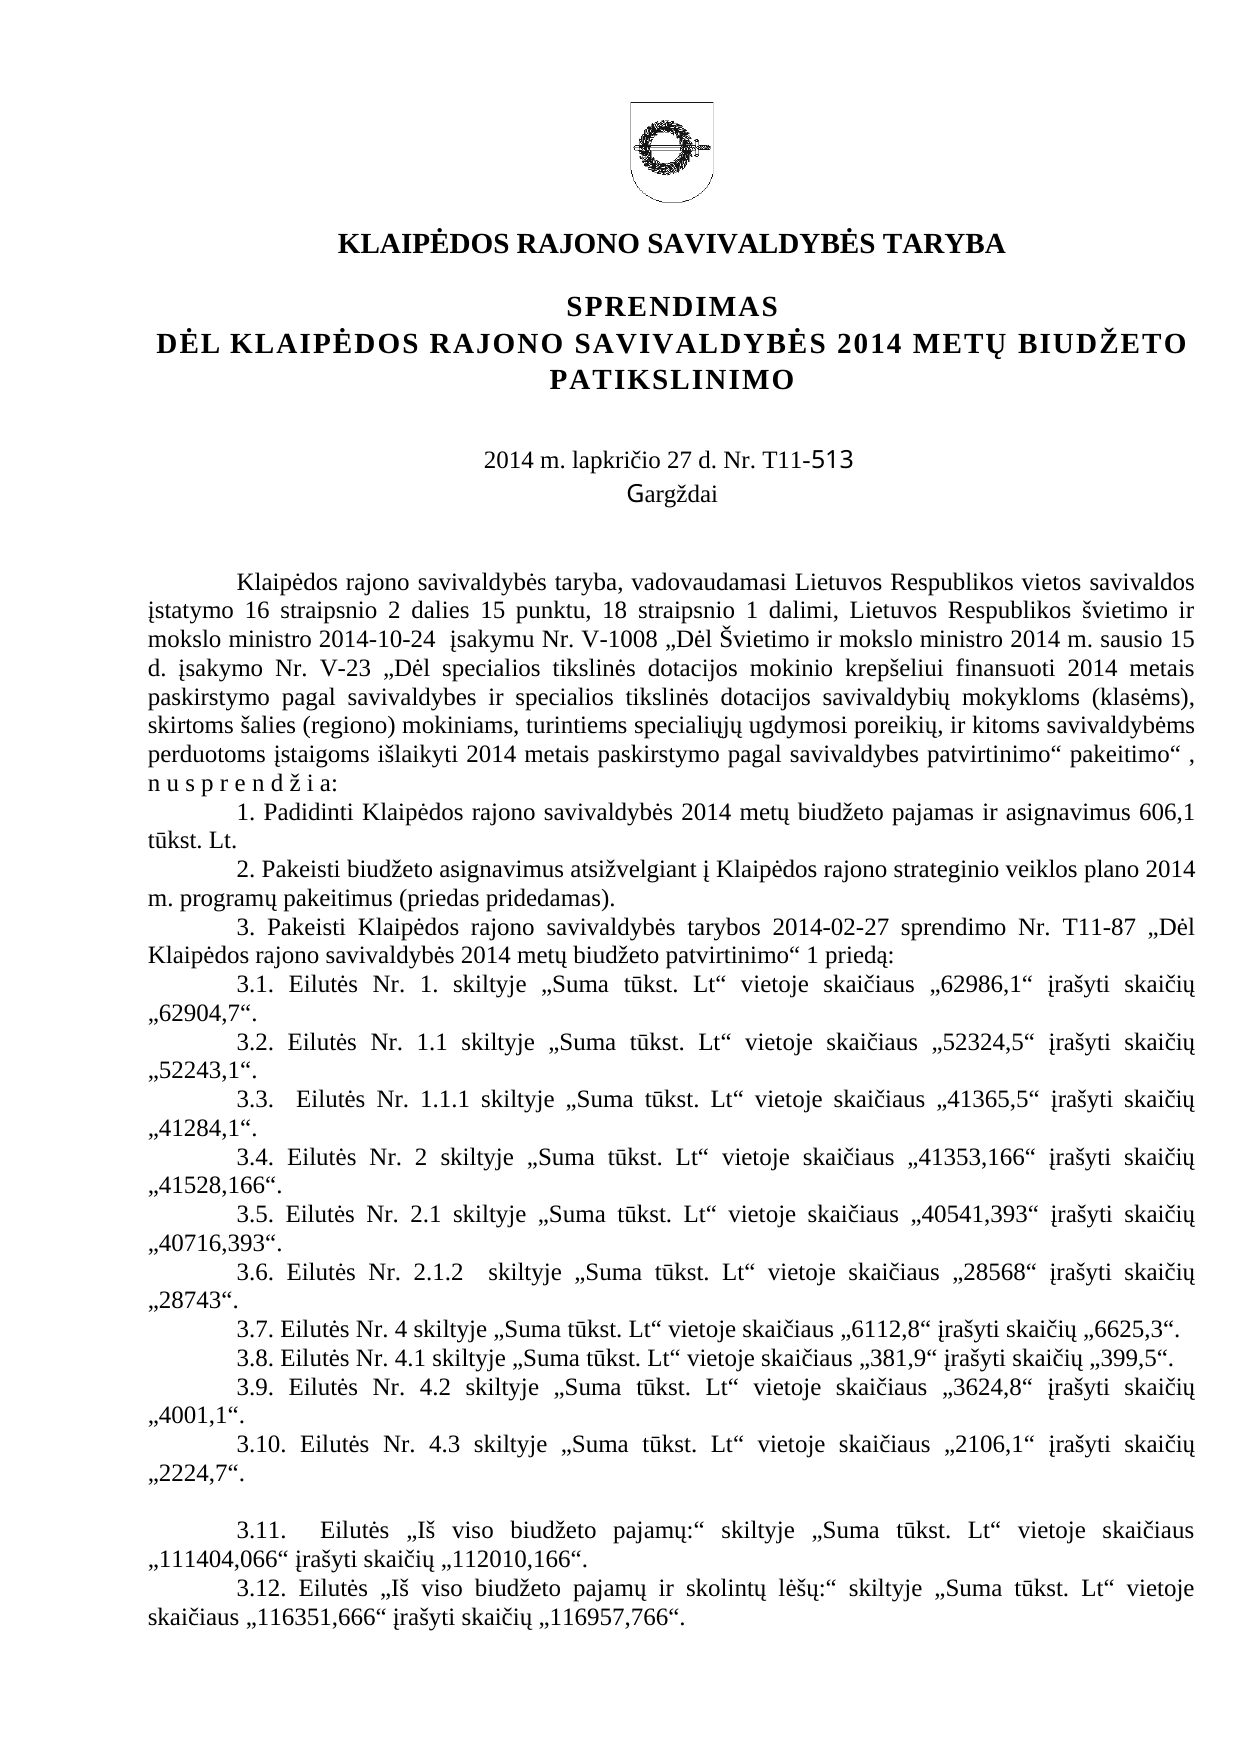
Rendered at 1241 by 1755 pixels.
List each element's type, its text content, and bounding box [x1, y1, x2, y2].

text 3.11. Eilutės „Iš viso biudžeto pajamų:“ skiltyje „Suma tūkst. Lt“ vietoje skaičiaus „111404,066“ įrašyti skaičių „112010,166“. [148, 1516, 1196, 1573]
text SPRENDIMAS [148, 289, 1196, 322]
text 2014 m. lapkričio 27 d. Nr. T11-513 [148, 441, 1196, 475]
text 1. Padidinti Klaipėdos rajono savivaldybės 2014 metų biudžeto pajamas ir asignavimus 606,1 tūkst. Lt. [148, 797, 1196, 854]
text 3.7. Eilutės Nr. 4 skiltyje „Suma tūkst. Lt“ vietoje skaičiaus „6112,8“ įrašyti skaičių „6625,3“. [148, 1314, 1196, 1343]
text 3.2. Eilutės Nr. 1.1 skiltyje „Suma tūkst. Lt“ vietoje skaičiaus „52324,5“ įrašyti skaičių „52243,1“. [148, 1027, 1196, 1084]
text DĖL KLAIPĖDOS RAJONO SAVIVALDYBĖS 2014 METŲ BIUDŽETO PATikslinimo [148, 322, 1196, 396]
text 3.6. Eilutės Nr. 2.1.2 skiltyje „Suma tūkst. Lt“ vietoje skaičiaus „28568“ įrašyti skaičių „28743“. [148, 1257, 1196, 1314]
text 3.1. Eilutės Nr. 1. skiltyje „Suma tūkst. Lt“ vietoje skaičiaus „62986,1“ įrašyti skaičių „62904,7“. [148, 969, 1196, 1027]
text 3.4. Eilutės Nr. 2 skiltyje „Suma tūkst. Lt“ vietoje skaičiaus „41353,166“ įrašyti skaičių „41528,166“. [148, 1142, 1196, 1199]
text Klaipėdos rajono savivaldybės taryba, vadovaudamasi Lietuvos Respublikos vietos savivaldos įstatymo 16 straipsnio 2 dalies 15 punktu, 18 straipsnio 1 dalimi, Lietuvos Respublikos švietimo ir mokslo ministro 2014-10-24 įsakymu Nr. V-1008 „Dėl Švietimo ir mokslo ministro 2014 m. sausio 15 d. įsakymo Nr. V-23 „Dėl specialios tikslinės dotacijos mokinio krepšeliui finansuoti 2014 metais paskirstymo pagal savivaldybes ir specialios tikslinės dotacijos savivaldybių mokykloms (klasėms), skirtoms šalies (regiono) mokiniams, turintiems specialiųjų ugdymosi poreikių, ir kitoms savivaldybėms perduotoms įstaigoms išlaikyti 2014 metais paskirstymo pagal savivaldybes patvirtinimo“ pakeitimo“ , n u s p r e n d ž i a: [148, 567, 1196, 797]
text Gargždai [148, 475, 1196, 509]
text 3.12. Eilutės „Iš viso biudžeto pajamų ir skolintų lėšų:“ skiltyje „Suma tūkst. Lt“ vietoje skaičiaus „116351,666“ įrašyti skaičių „116957,766“. [148, 1573, 1196, 1631]
text 3.5. Eilutės Nr. 2.1 skiltyje „Suma tūkst. Lt“ vietoje skaičiaus „40541,393“ įrašyti skaičių „40716,393“. [148, 1199, 1196, 1257]
text 3.9. Eilutės Nr. 4.2 skiltyje „Suma tūkst. Lt“ vietoje skaičiaus „3624,8“ įrašyti skaičių „4001,1“. [148, 1372, 1196, 1429]
text 3.3. Eilutės Nr. 1.1.1 skiltyje „Suma tūkst. Lt“ vietoje skaičiaus „41365,5“ įrašyti skaičių „41284,1“. [148, 1084, 1196, 1142]
text 3. Pakeisti Klaipėdos rajono savivaldybės tarybos 2014-02-27 sprendimo Nr. T11-87 „Dėl Klaipėdos rajono savivaldybės 2014 metų biudžeto patvirtinimo“ 1 priedą: [148, 912, 1196, 969]
text 3.8. Eilutės Nr. 4.1 skiltyje „Suma tūkst. Lt“ vietoje skaičiaus „381,9“ įrašyti skaičių „399,5“. [148, 1343, 1196, 1372]
text 3.10. Eilutės Nr. 4.3 skiltyje „Suma tūkst. Lt“ vietoje skaičiaus „2106,1“ įrašyti skaičių „2224,7“. [148, 1429, 1196, 1487]
text KLAIPĖDOS RAJONO savivaldybės taryba [148, 227, 1196, 260]
text 2. Pakeisti biudžeto asignavimus atsižvelgiant į Klaipėdos rajono strateginio veiklos plano 2014 m. programų pakeitimus (priedas pridedamas). [148, 854, 1196, 912]
